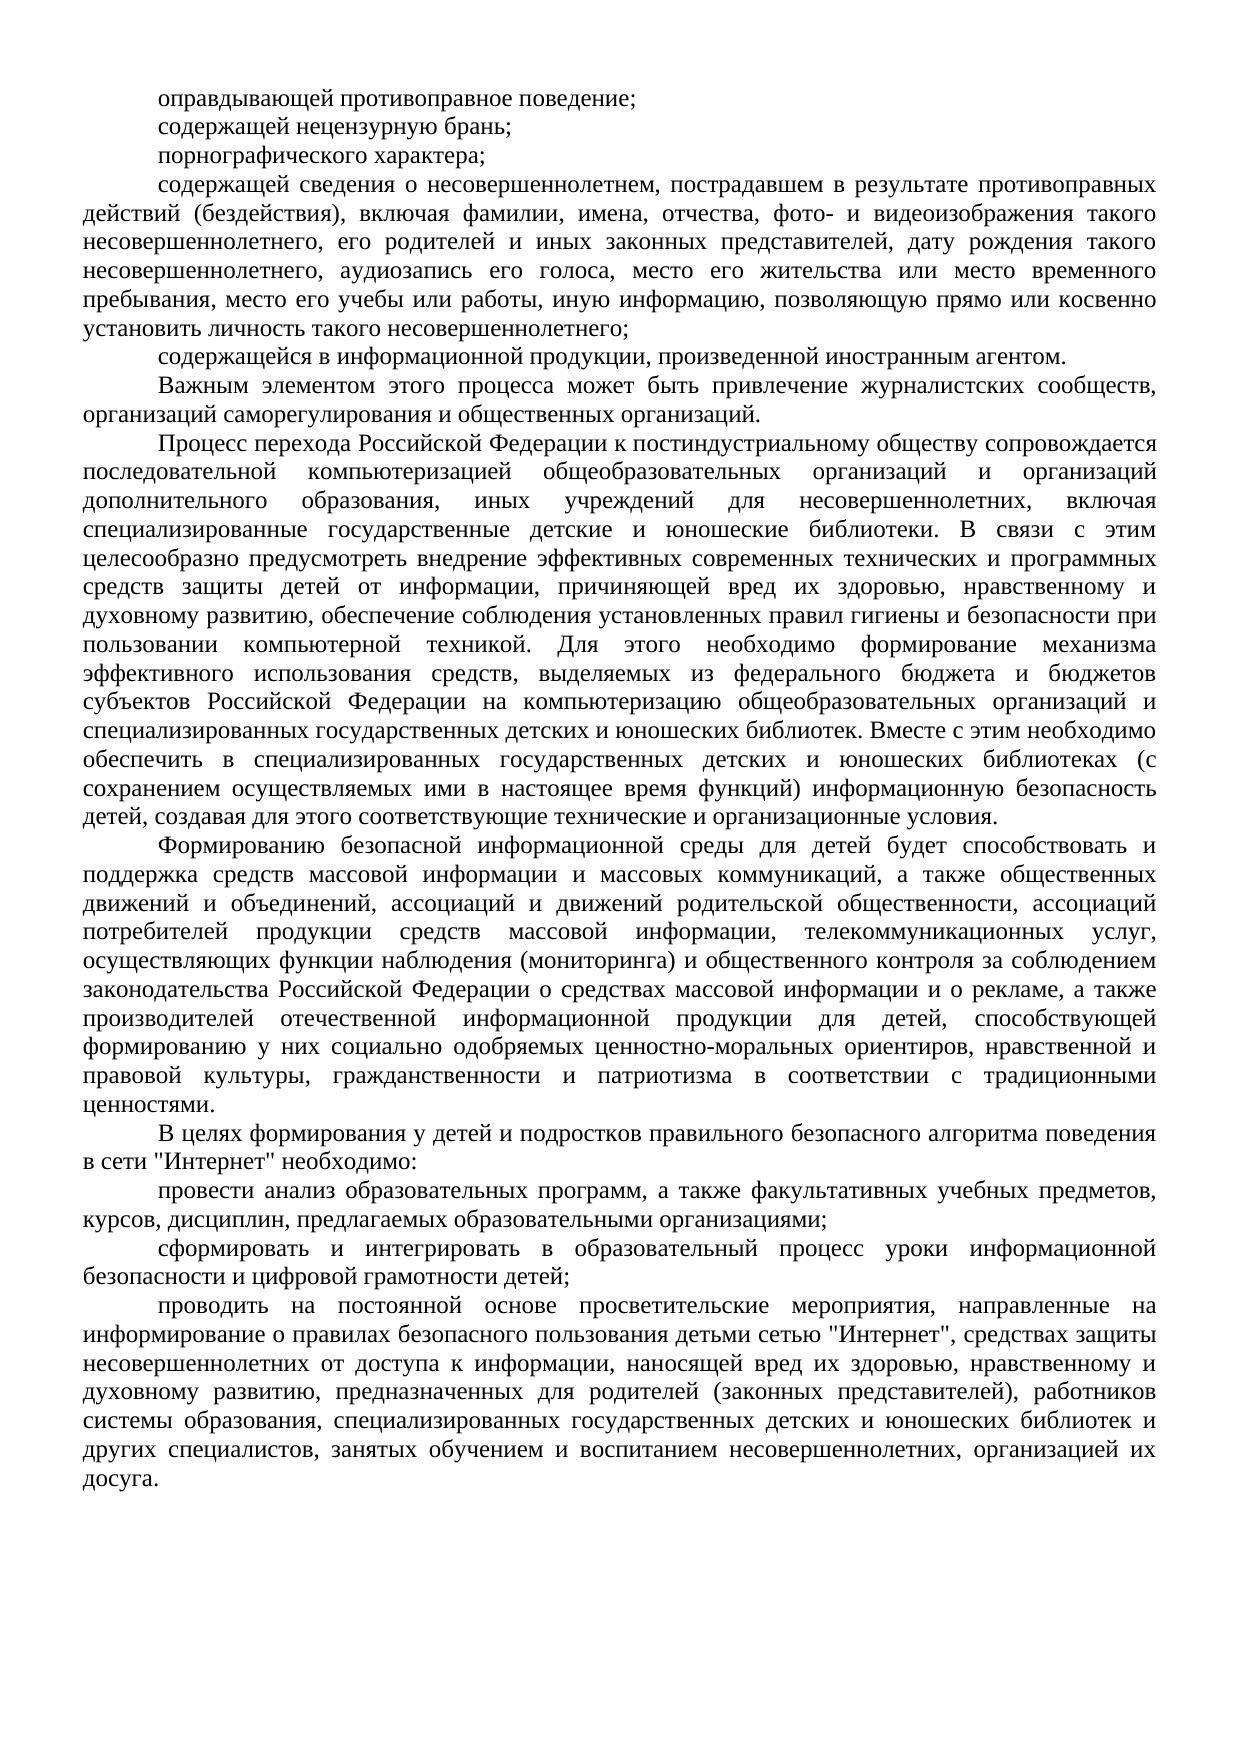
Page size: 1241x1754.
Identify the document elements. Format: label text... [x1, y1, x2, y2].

text В целях формирования у детей и подростков правильного безопасного алгоритма поведения в сети "Интернет" необходимо: [83, 1118, 1157, 1175]
text Процесс перехода Российской Федерации к постиндустриальному обществу сопровождается последовательной компьютеризацией общеобразовательных организаций и организаций дополнительного образования, иных учреждений для несовершеннолетних, включая специализированные государственные детские и юношеские библиотеки. В связи с этим целесообразно предусмотреть внедрение эффективных современных технических и программных средств защиты детей от информации, причиняющей вред их здоровью, нравственному и духовному развитию, обеспечение соблюдения установленных правил гигиены и безопасности при пользовании компьютерной техникой. Для этого необходимо формирование механизма эффективного использования средств, выделяемых из федерального бюджета и бюджетов субъектов Российской Федерации на компьютеризацию общеобразовательных организаций и специализированных государственных детских и юношеских библиотек. Вместе с этим необходимо обеспечить в специализированных государственных детских и юношеских библиотеках (с сохранением осуществляемых ими в настоящее время функций) информационную безопасность детей, создавая для этого соответствующие технические и организационные условия. [83, 428, 1157, 830]
text порнографического характера; [83, 140, 1157, 169]
text содержащейся в информационной продукции, произведенной иностранным агентом. [83, 341, 1157, 370]
text содержащей сведения о несовершеннолетнем, пострадавшем в результате противоправных действий (бездействия), включая фамилии, имена, отчества, фото- и видеоизображения такого несовершеннолетнего, его родителей и иных законных представителей, дату рождения такого несовершеннолетнего, аудиозапись его голоса, место его жительства или место временного пребывания, место его учебы или работы, иную информацию, позволяющую прямо или косвенно установить личность такого несовершеннолетнего; [83, 169, 1157, 341]
text содержащей нецензурную брань; [83, 111, 1157, 140]
text сформировать и интегрировать в образовательный процесс уроки информационной безопасности и цифровой грамотности детей; [83, 1233, 1157, 1290]
text Важным элементом этого процесса может быть привлечение журналистских сообществ, организаций саморегулирования и общественных организаций. [83, 370, 1157, 428]
text оправдывающей противоправное поведение; [83, 83, 1157, 111]
text проводить на постоянной основе просветительские мероприятия, направленные на информирование о правилах безопасного пользования детьми сетью "Интернет", средствах защиты несовершеннолетних от доступа к информации, наносящей вред их здоровью, нравственному и духовному развитию, предназначенных для родителей (законных представителей), работников системы образования, специализированных государственных детских и юношеских библиотек и других специалистов, занятых обучением и воспитанием несовершеннолетних, организацией их досуга. [83, 1290, 1157, 1491]
text Формированию безопасной информационной среды для детей будет способствовать и поддержка средств массовой информации и массовых коммуникаций, а также общественных движений и объединений, ассоциаций и движений родительской общественности, ассоциаций потребителей продукции средств массовой информации, телекоммуникационных услуг, осуществляющих функции наблюдения (мониторинга) и общественного контроля за соблюдением законодательства Российской Федерации о средствах массовой информации и о рекламе, а также производителей отечественной информационной продукции для детей, способствующей формированию у них социально одобряемых ценностно-моральных ориентиров, нравственной и правовой культуры, гражданственности и патриотизма в соответствии с традиционными ценностями. [83, 830, 1157, 1118]
text провести анализ образовательных программ, а также факультативных учебных предметов, курсов, дисциплин, предлагаемых образовательными организациями; [83, 1175, 1157, 1233]
